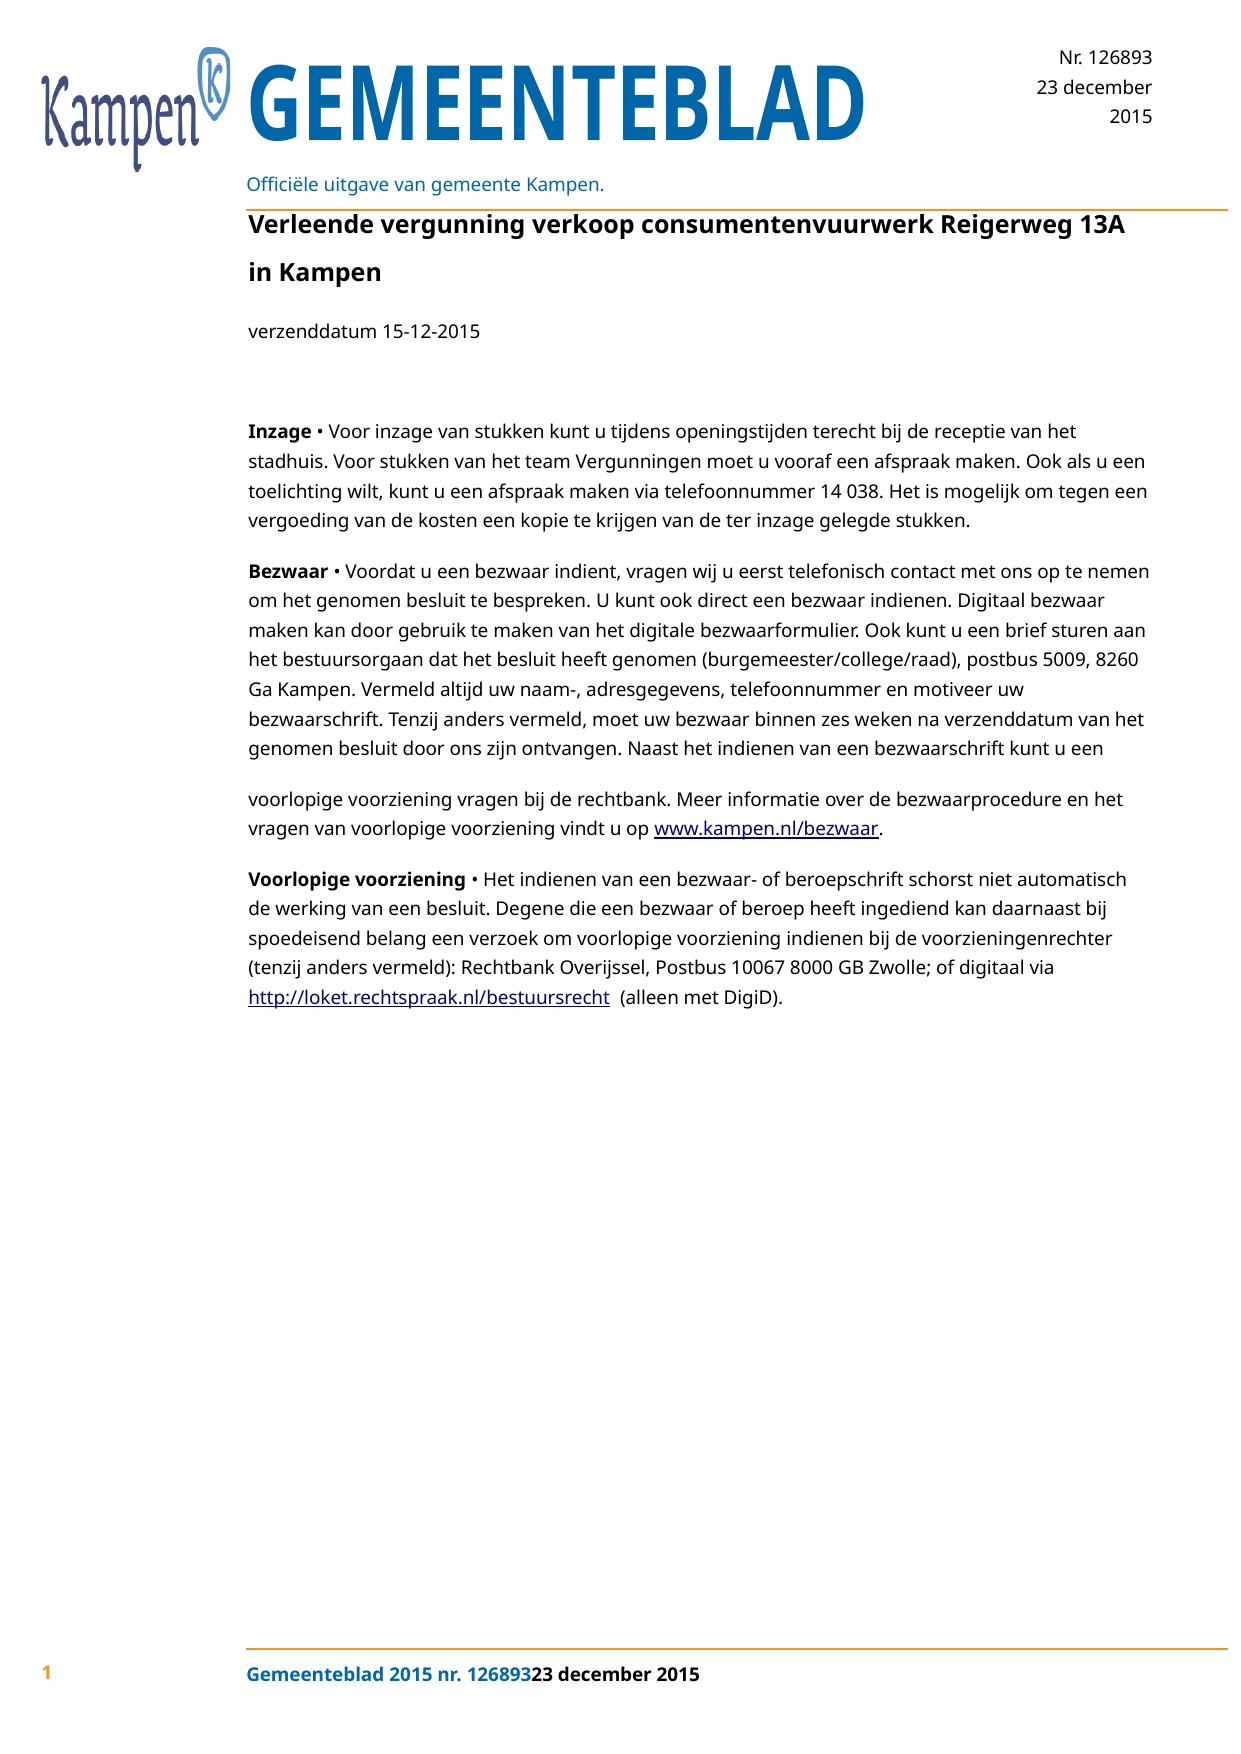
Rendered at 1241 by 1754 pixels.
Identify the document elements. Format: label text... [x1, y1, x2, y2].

text Voorlopige voorziening • Het indienen van een bezwaar- of beroepschrift schorst niet automatisch de werking van een besluit. Degene die een bezwaar of beroep heeft ingediend kan daarnaast bij spoedeisend belang een verzoek om voorlopige voorziening indienen bij de voorzieningenrechter (tenzij anders vermeld): Rechtbank Overijssel, Postbus 10067 8000 GB Zwolle; of digitaal via http://loket.rechtspraak.nl/bestuursrecht (alleen met DigiD). [248, 866, 1152, 1010]
text Verleende vergunning verkoop consumentenvuurwerk Reigerweg 13A in Kampen [248, 211, 1152, 288]
text verzenddatum 15-12-2015 [248, 318, 1152, 344]
text Bezwaar • Voordat u een bezwaar indient, vragen wij u eerst telefonisch contact met ons op te nemen om het genomen besluit te bespreken. U kunt ook direct een bezwaar indienen. Digitaal bezwaar maken kan door gebruik te maken van het digitale bezwaarformulier. Ook kunt u een brief sturen aan het bestuursorgaan dat het besluit heeft genomen (burgemeester/college/raad), postbus 5009, 8260 Ga Kampen. Vermeld altijd uw naam-, adresgegevens, telefoonnummer en motiveer uw bezwaarschrift. Tenzij anders vermeld, moet uw bezwaar binnen zes weken na verzenddatum van het genomen besluit door ons zijn ontvangen. Naast het indienen van een bezwaarschrift kunt u een [248, 558, 1152, 761]
text Inzage • Voor inzage van stukken kunt u tijdens openingstijden terecht bij de receptie van het stadhuis. Voor stukken van het team Vergunningen moet u vooraf een afspraak maken. Ook als u een toelichting wilt, kunt u een afspraak maken via telefoonnummer 14 038. Het is mogelijk om tegen een vergoeding van de kosten een kopie te krijgen van de ter inzage gelegde stukken. [248, 419, 1152, 533]
picture [41, 47, 231, 172]
text voorlopige voorziening vragen bij de rechtbank. Meer informatie over de bezwaarprocedure en het vragen van voorlopige voorziening vindt u op www.kampen.nl/bezwaar. [248, 786, 1152, 841]
